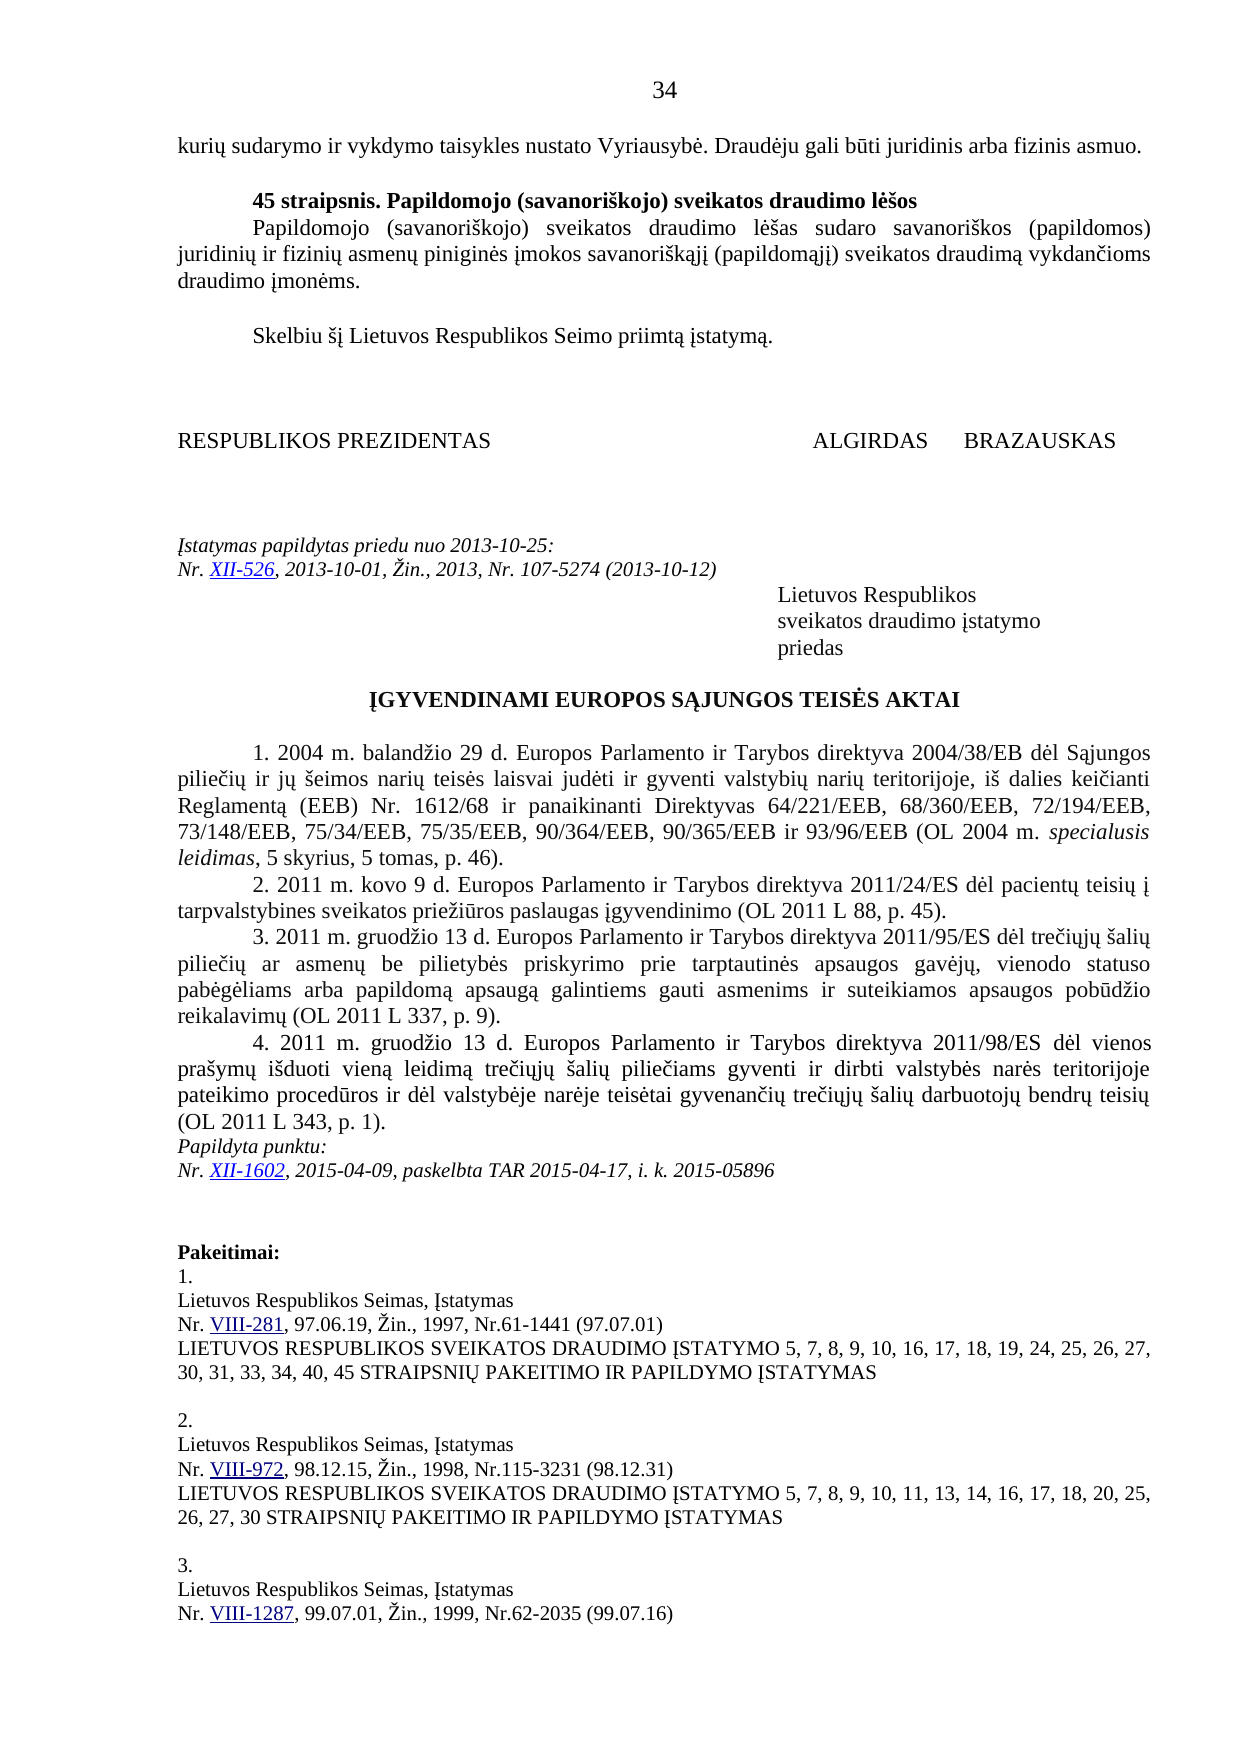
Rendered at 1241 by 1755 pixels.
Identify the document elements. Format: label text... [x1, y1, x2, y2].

text Lietuvos Respublikos Seimas, Įstatymas [177, 1432, 1152, 1456]
text Nr. VIII-972, 98.12.15, Žin., 1998, Nr.115-3231 (98.12.31) [177, 1456, 1152, 1481]
text 1. 2004 m. balandžio 29 d. Europos Parlamento ir Tarybos direktyva 2004/38/EB dėl Sąjungos piliečių ir jų šeimos narių teisės laisvai judėti ir gyventi valstybių narių teritorijoje, iš dalies keičianti Reglamentą (EEB) Nr. 1612/68 ir panaikinanti Direktyvas 64/221/EEB, 68/360/EEB, 72/194/EEB, 73/148/EEB, 75/34/EEB, 75/35/EEB, 90/364/EEB, 90/365/EEB ir 93/96/EEB (OL 2004 m. specialusis leidimas, 5 skyrius, 5 tomas, p. 46). [177, 739, 1152, 871]
text Nr. XII-526, 2013-10-01, Žin., 2013, Nr. 107-5274 (2013-10-12) [177, 557, 1152, 581]
text 3. 2011 m. gruodžio 13 d. Europos Parlamento ir Tarybos direktyva 2011/95/ES dėl trečiųjų šalių piliečių ar asmenų be pilietybės priskyrimo prie tarptautinės apsaugos gavėjų, vienodo statuso pabėgėliams arba papildomą apsaugą galintiems gauti asmenims ir suteikiamos apsaugos pobūdžio reikalavimų (OL 2011 L 337, p. 9). [177, 923, 1152, 1029]
text Skelbiu šį Lietuvos Respublikos Seimo priimtą įstatymą. [177, 322, 1152, 348]
text Lietuvos Respublikos Seimas, Įstatymas [177, 1288, 1152, 1312]
text 3. [177, 1553, 1152, 1577]
text 2. 2011 m. kovo 9 d. Europos Parlamento ir Tarybos direktyva 2011/24/ES dėl pacientų teisių į tarpvalstybines sveikatos priežiūros paslaugas įgyvendinimo (OL 2011 L 88, p. 45). [177, 871, 1152, 923]
text kurių sudarymo ir vykdymo taisykles nustato Vyriausybė. Draudėju gali būti juridinis arba fizinis asmuo. [177, 132, 1152, 159]
text ĮGYVENDINAMI EUROPOS SĄJUNGOS TEISĖS AKTAI [177, 686, 1152, 713]
text LIETUVOS RESPUBLIKOS SVEIKATOS DRAUDIMO ĮSTATYMO 5, 7, 8, 9, 10, 16, 17, 18, 19, 24, 25, 26, 27, 30, 31, 33, 34, 40, 45 STRAIPSNIŲ PAKEITIMO IR PAPILDYMO ĮSTATYMAS [177, 1336, 1152, 1384]
text Įstatymas papildytas priedu nuo 2013-10-25: [177, 533, 1152, 557]
text Papildomojo (savanoriškojo) sveikatos draudimo lėšas sudaro savanoriškos (papildomos) juridinių ir fizinių asmenų piniginės įmokos savanoriškąjį (papildomąjį) sveikatos draudimą vykdančioms draudimo įmonėms. [177, 214, 1152, 293]
text LIETUVOS RESPUBLIKOS SVEIKATOS DRAUDIMO ĮSTATYMO 5, 7, 8, 9, 10, 11, 13, 14, 16, 17, 18, 20, 25, 26, 27, 30 STRAIPSNIŲ PAKEITIMO IR PAPILDYMO ĮSTATYMAS [177, 1481, 1152, 1529]
text 4. 2011 m. gruodžio 13 d. Europos Parlamento ir Tarybos direktyva 2011/98/ES dėl vienos prašymų išduoti vieną leidimą trečiųjų šalių piliečiams gyventi ir dirbti valstybės narės teritorijoje pateikimo procedūros ir dėl valstybėje narėje teisėtai gyvenančių trečiųjų šalių darbuotojų bendrų teisių (OL 2011 L 343, p. 1). [177, 1029, 1152, 1134]
text Lietuvos Respublikos [177, 581, 1152, 607]
text 2. [177, 1408, 1152, 1432]
text 45 straipsnis. Papildomojo (savanoriškojo) sveikatos draudimo lėšos [177, 188, 1152, 214]
text sveikatos draudimo įstatymo [177, 607, 1152, 633]
text Papildyta punktu: [177, 1134, 1152, 1158]
text Nr. VIII-281, 97.06.19, Žin., 1997, Nr.61-1441 (97.07.01) [177, 1312, 1152, 1336]
text Lietuvos Respublikos Seimas, Įstatymas [177, 1577, 1152, 1601]
text 1. [177, 1264, 1152, 1288]
text Nr. XII-1602, 2015-04-09, paskelbta TAR 2015-04-17, i. k. 2015-05896 [177, 1158, 1152, 1182]
text Nr. VIII-1287, 99.07.01, Žin., 1999, Nr.62-2035 (99.07.16) [177, 1601, 1152, 1625]
text priedas [177, 633, 1152, 660]
text RESPUBLIKOS PREZIDENTAS ALGIRDAS BRAZAUSKAS [177, 427, 1152, 480]
text Pakeitimai: [177, 1240, 1152, 1264]
